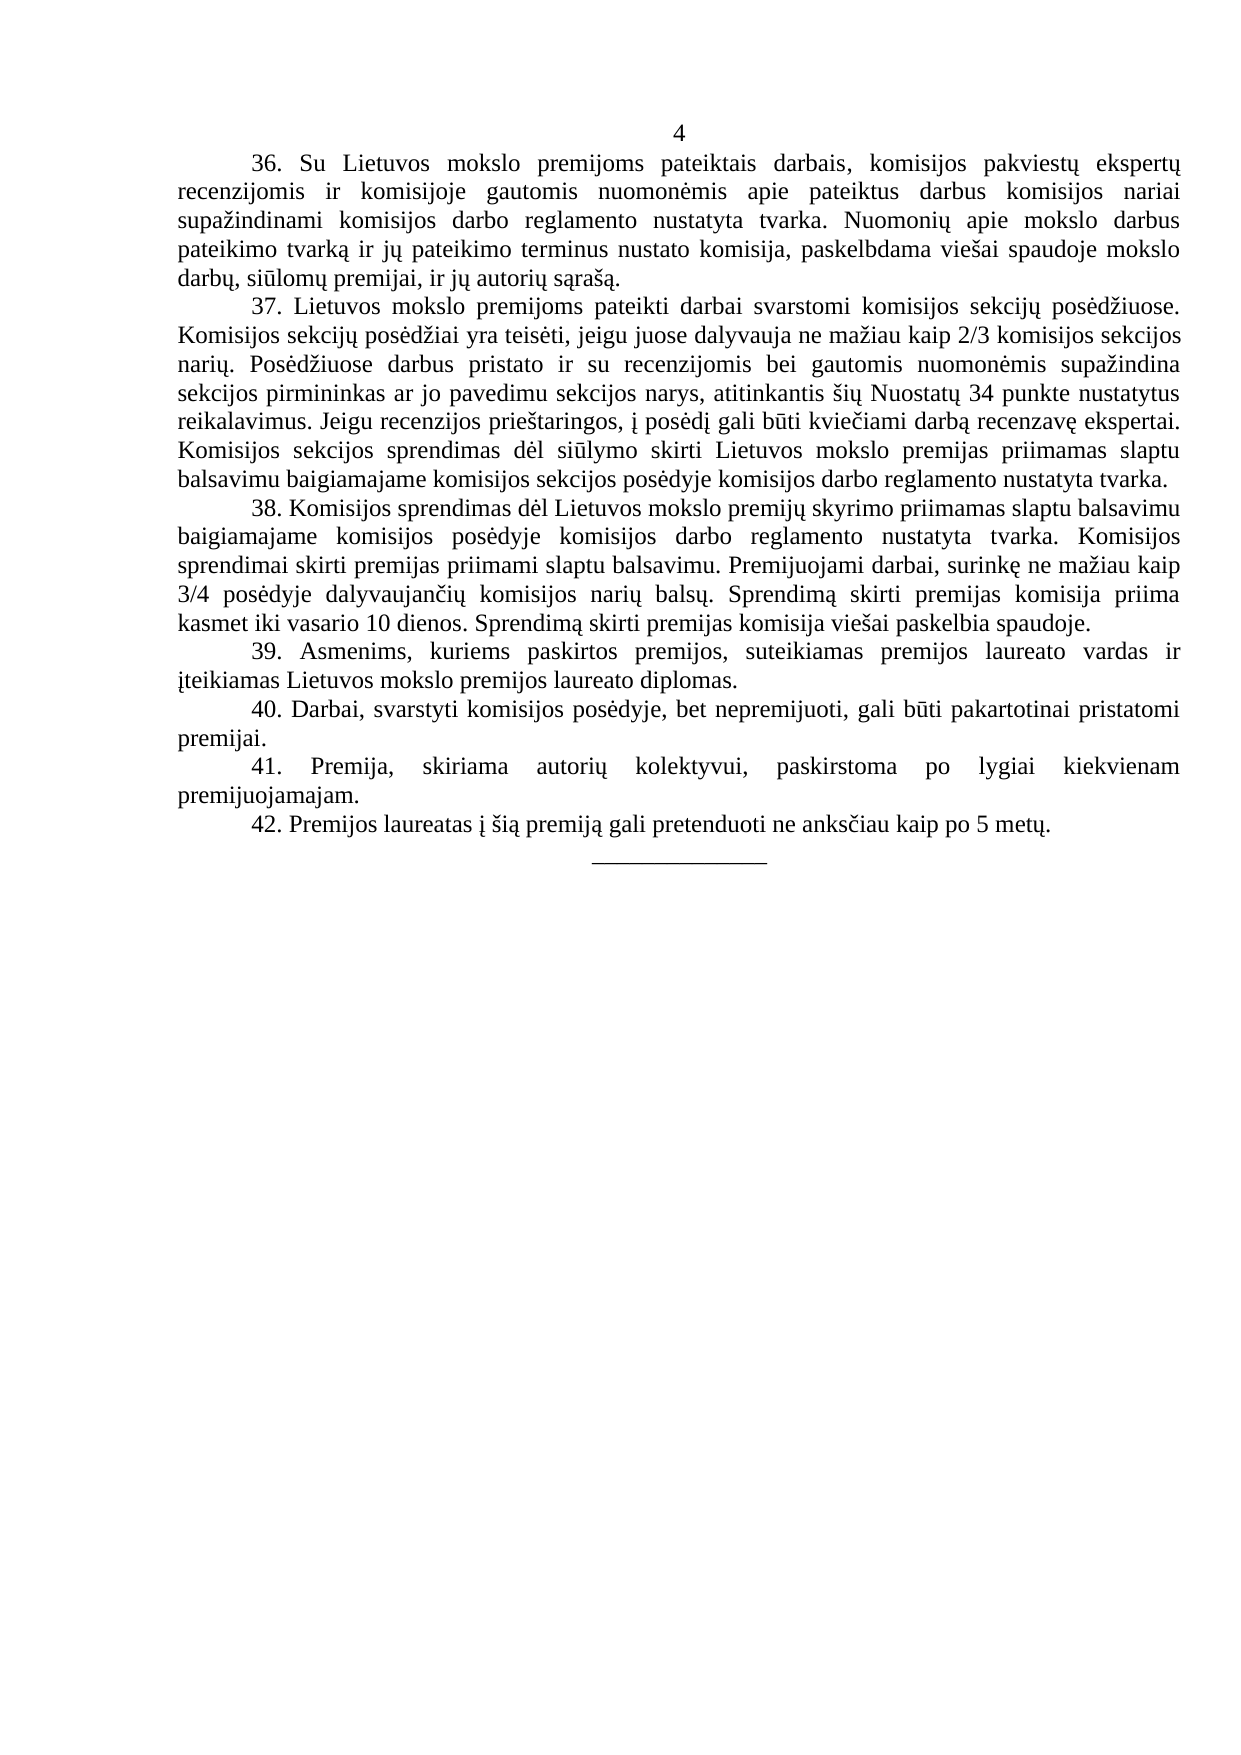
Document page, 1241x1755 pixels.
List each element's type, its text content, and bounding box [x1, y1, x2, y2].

text 41. Premija, skiriama autorių kolektyvui, paskirstoma po lygiai kiekvienam premijuojamajam. [177, 751, 1181, 809]
text 38. Komisijos sprendimas dėl Lietuvos mokslo premijų skyrimo priimamas slaptu balsavimu baigiamajame komisijos posėdyje komisijos darbo reglamento nustatyta tvarka. Komisijos sprendimai skirti premijas priimami slaptu balsavimu. Premijuojami darbai, surinkę ne mažiau kaip 3/4 posėdyje dalyvaujančių komisijos narių balsų. Sprendimą skirti premijas komisija priima kasmet iki vasario 10 dienos. Sprendimą skirti premijas komisija viešai paskelbia spaudoje. [177, 493, 1181, 636]
text ______________ [177, 838, 1181, 866]
text 37. Lietuvos mokslo premijoms pateikti darbai svarstomi komisijos sekcijų posėdžiuose. Komisijos sekcijų posėdžiai yra teisėti, jeigu juose dalyvauja ne mažiau kaip 2/3 komisijos sekcijos narių. Posėdžiuose darbus pristato ir su recenzijomis bei gautomis nuomonėmis supažindina sekcijos pirmininkas ar jo pavedimu sekcijos narys, atitinkantis šių Nuostatų 34 punkte nustatytus reikalavimus. Jeigu recenzijos prieštaringos, į posėdį gali būti kviečiami darbą recenzavę ekspertai. Komisijos sekcijos sprendimas dėl siūlymo skirti Lietuvos mokslo premijas priimamas slaptu balsavimu baigiamajame komisijos sekcijos posėdyje komisijos darbo reglamento nustatyta tvarka. [177, 291, 1181, 493]
text 42. Premijos laureatas į šią premiją gali pretenduoti ne anksčiau kaip po 5 metų. [177, 809, 1181, 838]
text 39. Asmenims, kuriems paskirtos premijos, suteikiamas premijos laureato vardas ir įteikiamas Lietuvos mokslo premijos laureato diplomas. [177, 636, 1181, 694]
text 40. Darbai, svarstyti komisijos posėdyje, bet nepremijuoti, gali būti pakartotinai pristatomi premijai. [177, 694, 1181, 751]
text 36. Su Lietuvos mokslo premijoms pateiktais darbais, komisijos pakviestų ekspertų recenzijomis ir komisijoje gautomis nuomonėmis apie pateiktus darbus komisijos nariai supažindinami komisijos darbo reglamento nustatyta tvarka. Nuomonių apie mokslo darbus pateikimo tvarką ir jų pateikimo terminus nustato komisija, paskelbdama viešai spaudoje mokslo darbų, siūlomų premijai, ir jų autorių sąrašą. [177, 148, 1181, 291]
